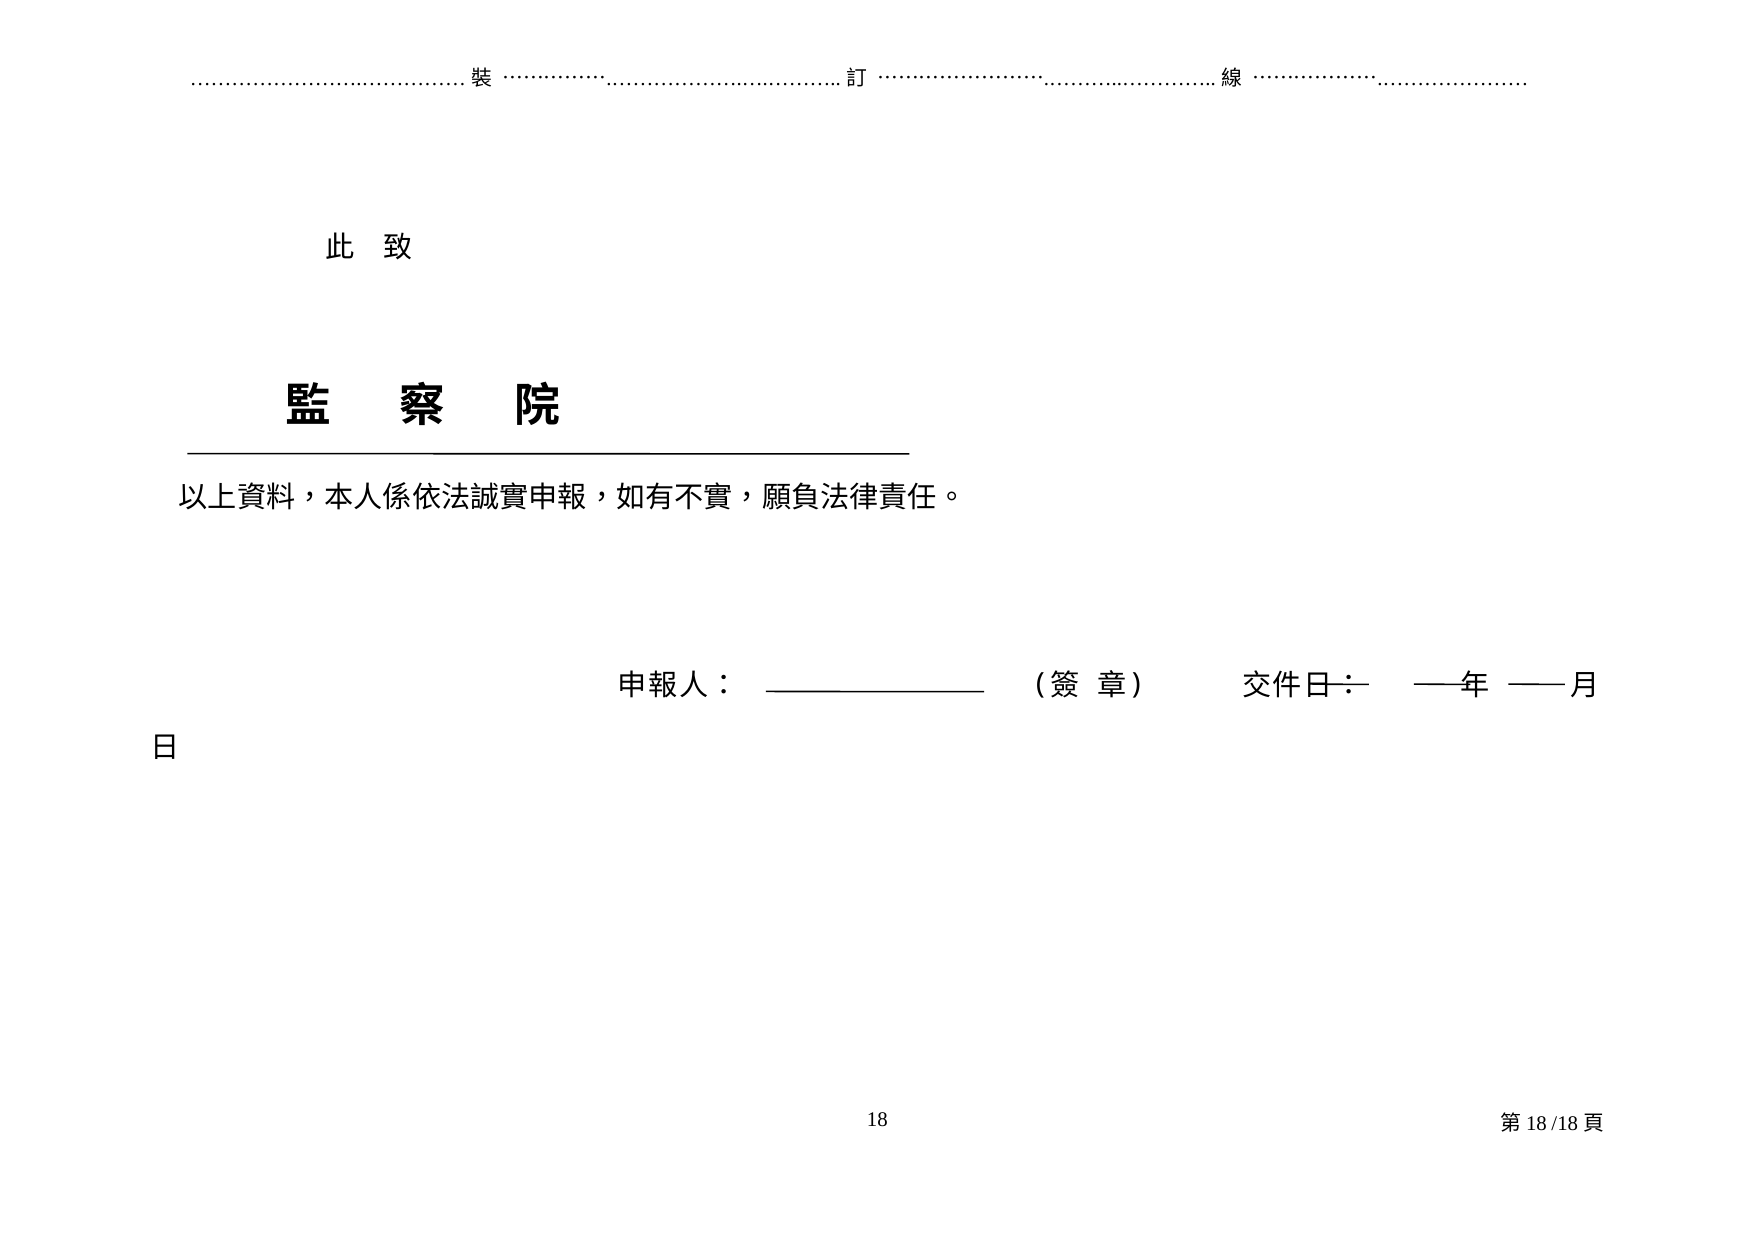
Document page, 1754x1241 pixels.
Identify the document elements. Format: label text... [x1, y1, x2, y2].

text 以上資料，本人係依法誠實申報，如有不實，願負法律責任。 [150, 453, 1604, 516]
text 監 察 院 [150, 328, 1604, 453]
text 此 致 [150, 203, 1604, 266]
text 申報人： (簽 章) 交件日： 年 月 日 [150, 641, 1599, 766]
